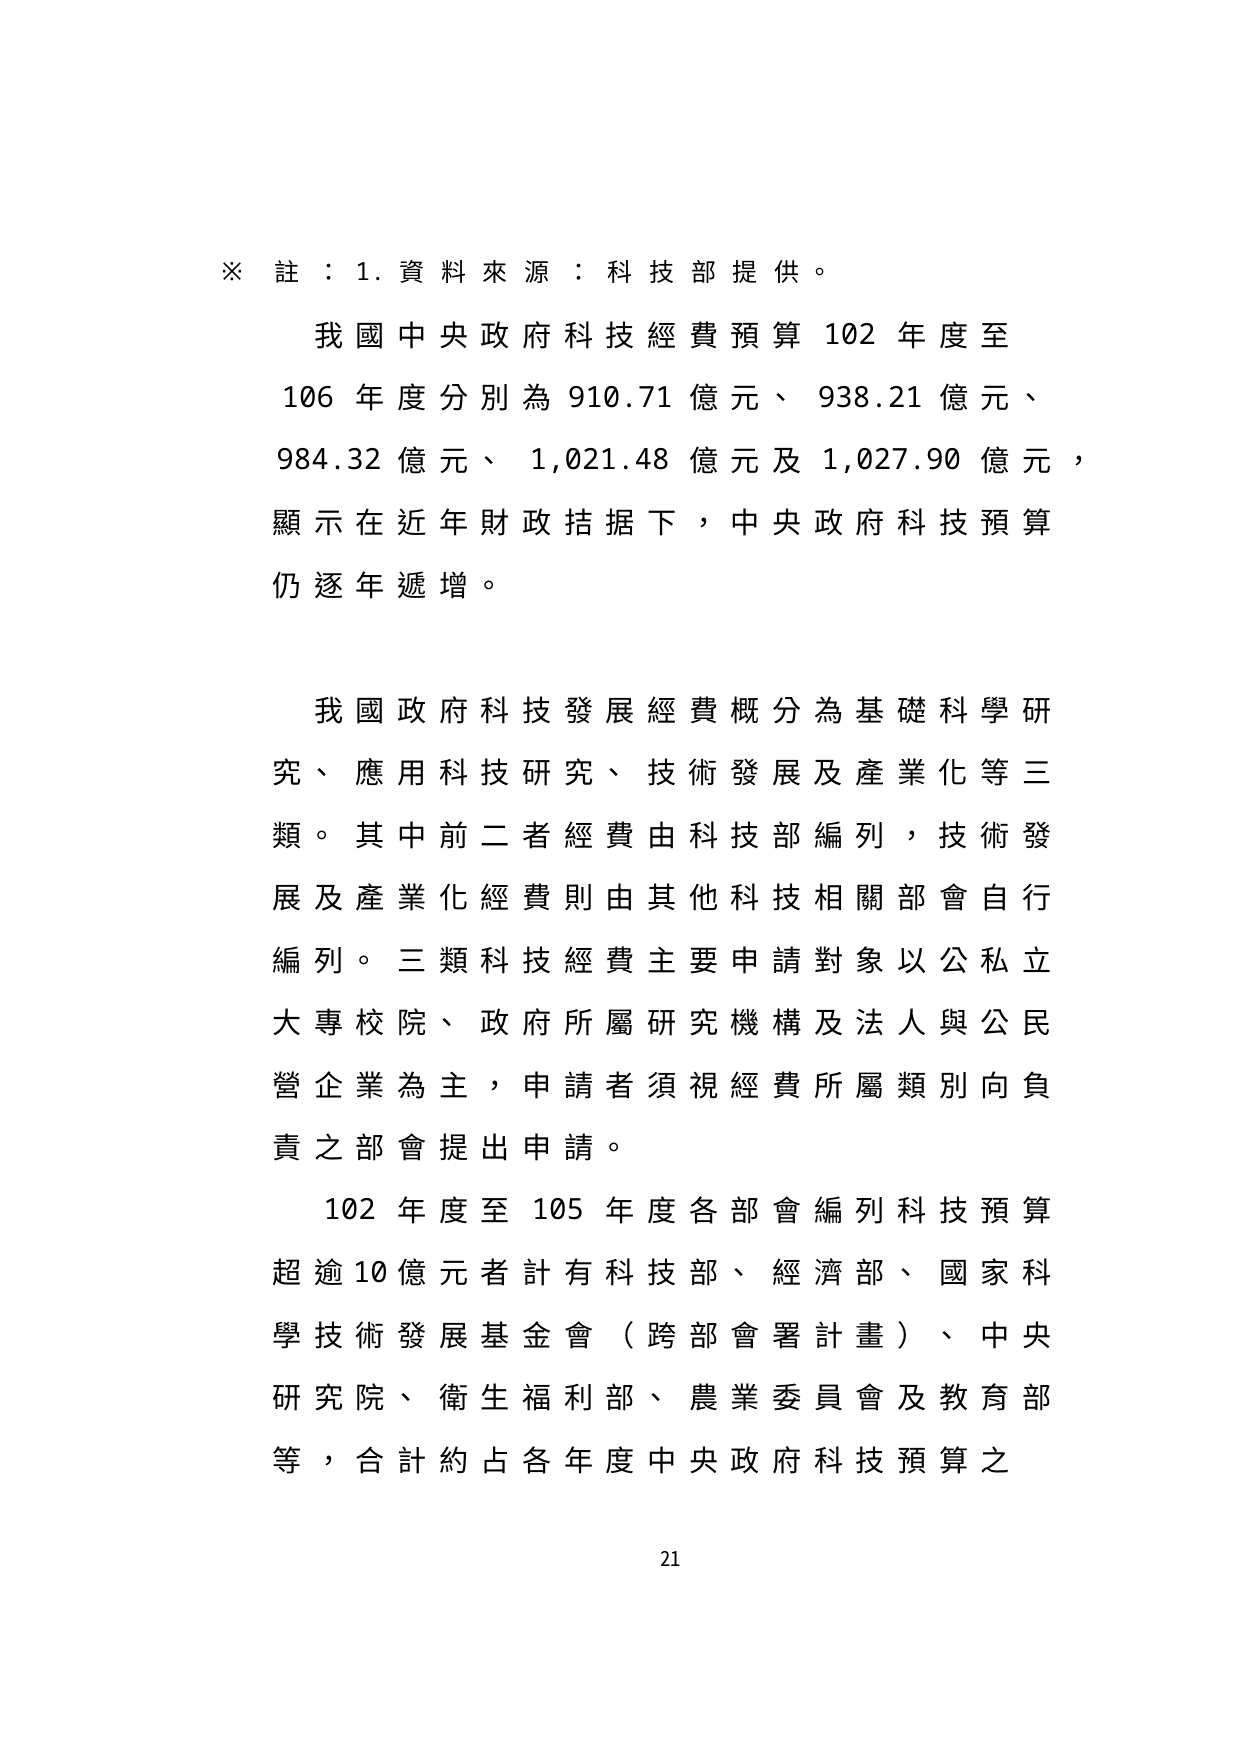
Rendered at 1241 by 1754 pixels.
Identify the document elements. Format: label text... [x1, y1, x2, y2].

text 我國政府科技發展經費概分為基礎科學研究、應用科技研究、技術發展及產業化等三類。其中前二者經費由科技部編列，技術發展及產業化經費則由其他科技相關部會自行編列。三類科技經費主要申請對象以公私立大專校院、政府所屬研究機構及法人與公民營企業為主，申請者須視經費所屬類別向負責之部會提出申請。 [242, 667, 1058, 1167]
text ※註：1.資料來源：科技部提供。 [183, 229, 1058, 292]
text 102年度至105年度各部會編列科技預算超逾10億元者計有科技部、經濟部、國家科學技術發展基金會（跨部會署計畫）、中央研究院、衛生福利部、農業委員會及教育部等，合計約占各年度中央政府科技預算之 [242, 1167, 1058, 1479]
text 我國中央政府科技經費預算102年度至106年度分別為910.71億元、938.21億元、984.32億元、1,021.48億元及1,027.90億元，顯示在近年財政拮据下，中央政府科技預算仍逐年遞增。 [242, 292, 1058, 667]
